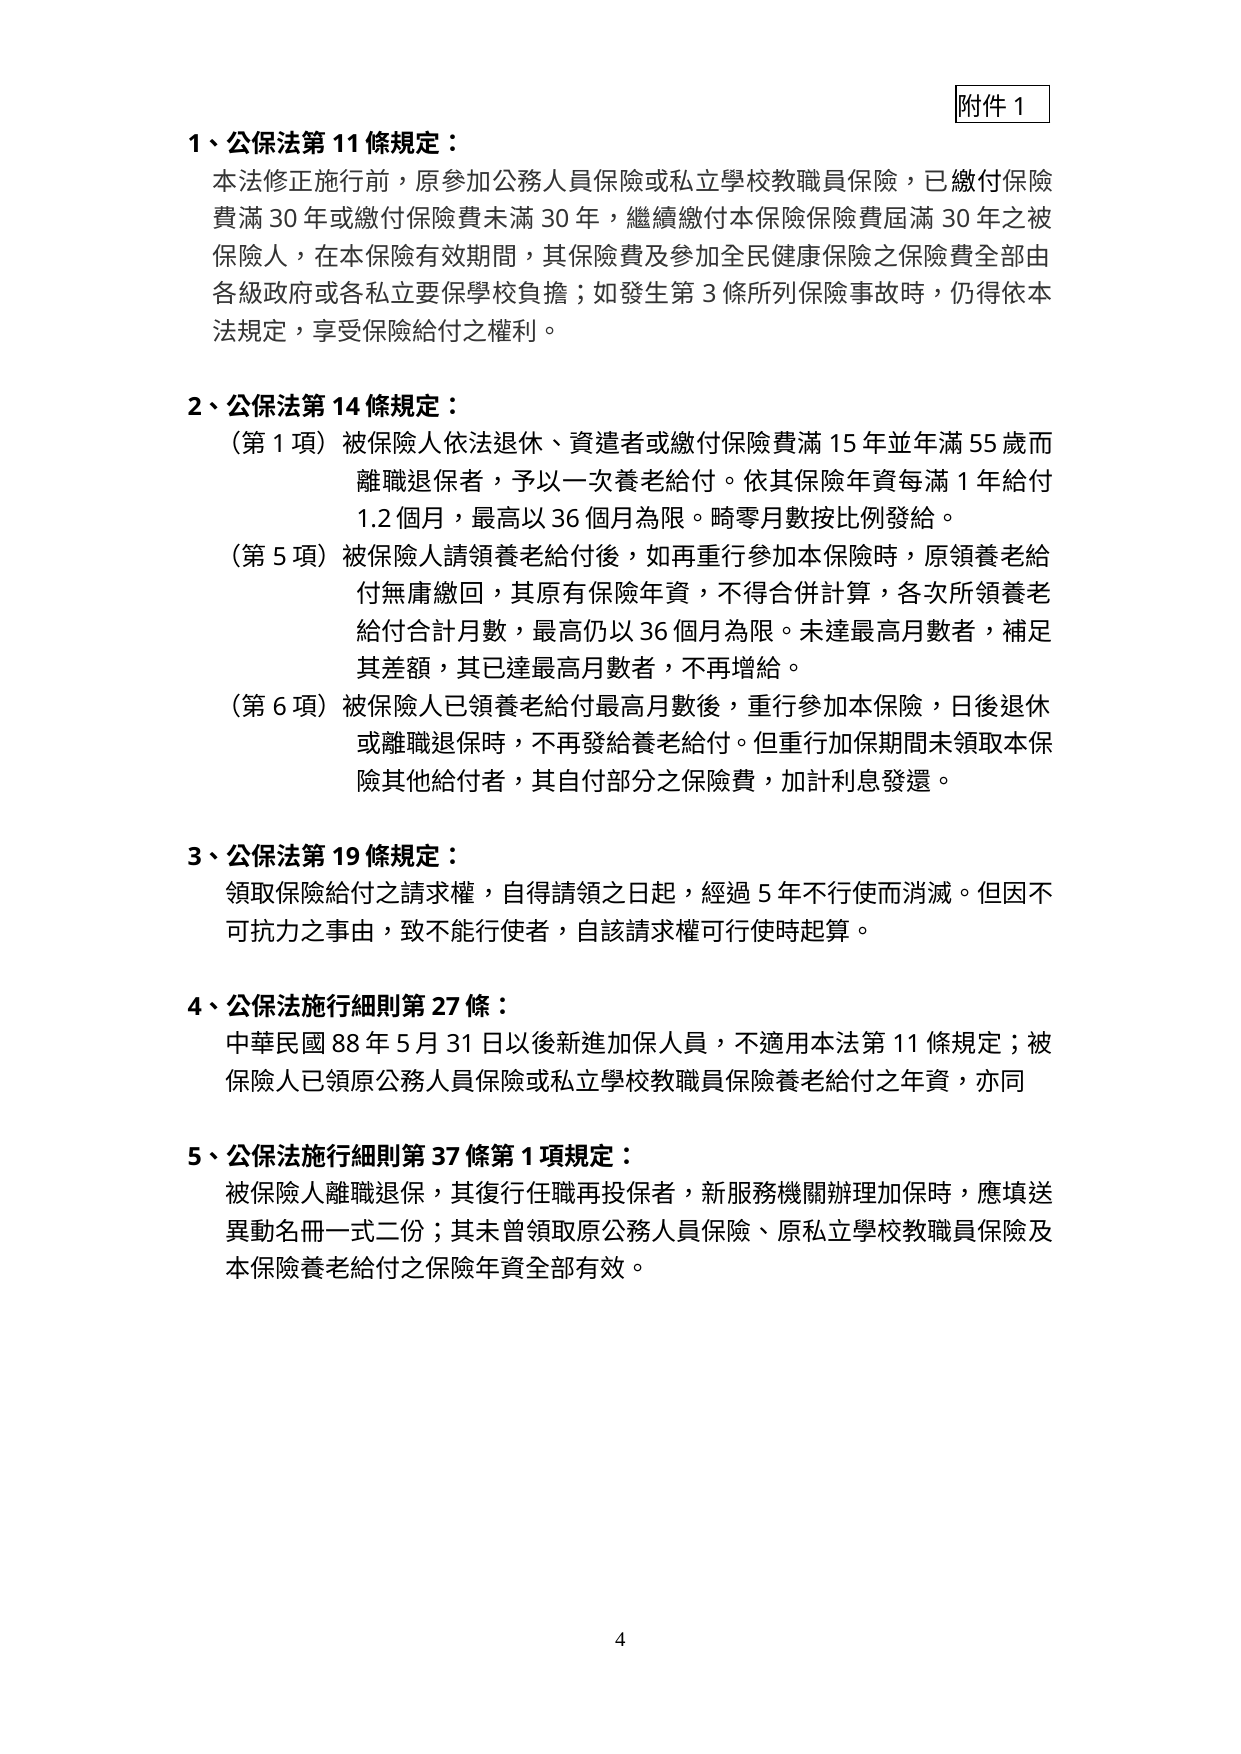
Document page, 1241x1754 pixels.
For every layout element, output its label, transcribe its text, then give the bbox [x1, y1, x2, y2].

text （第1項）被保險人依法退休、資遣者或繳付保險費滿15年並年滿55歲而離職退保者，予以一次養老給付。依其保險年資每滿1年給付1.2個月，最高以36個月為限。畸零月數按比例發給。 [216, 423, 1053, 535]
text （第5項）被保險人請領養老給付後，如再重行參加本保險時，原領養老給付無庸繳回，其原有保險年資，不得合併計算，各次所領養老給付合計月數，最高仍以36個月為限。未達最高月數者，補足其差額，其已達最高月數者，不再增給。 [216, 535, 1053, 685]
text 被保險人離職退保，其復行任職再投保者，新服務機關辦理加保時，應填送異動名冊一式二份；其未曾領取原公務人員保險、原私立學校教職員保險及本保險養老給付之保險年資全部有效。 [225, 1173, 1053, 1285]
text 1、公保法第11條規定： 本法修正施行前，原參加公務人員保險或私立學校教職員保險，已繳付保險費滿30年或繳付保險費未滿30年，繼續繳付本保險保險費屆滿30年之被保險人，在本保險有效期間，其保險費及參加全民健康保險之保險費全部由各級政府或各私立要保學校負擔；如發生第3條所列保險事故時，仍得依本法規定，享受保險給付之權利。 [187, 123, 1053, 348]
text 3、公保法第19條規定： 領取保險給付之請求權，自得請領之日起，經過5年不行使而消滅。但因不可抗力之事由，致不能行使者，自該請求權可行使時起算。 [187, 835, 1053, 948]
text 中華民國88年5月31日以後新進加保人員，不適用本法第11條規定；被保險人已領原公務人員保險或私立學校教職員保險養老給付之年資，亦同 [225, 1023, 1053, 1098]
text 2、公保法第14條規定： [187, 385, 1053, 423]
text 5、公保法施行細則第37條第1項規定： [187, 1135, 1053, 1173]
text 附件 1 [957, 86, 1049, 122]
text 4、公保法施行細則第27條： [187, 985, 1053, 1023]
text （第6項）被保險人已領養老給付最高月數後，重行參加本保險，日後退休或離職退保時，不再發給養老給付。但重行加保期間未領取本保險其他給付者，其自付部分之保險費，加計利息發還。 [216, 685, 1053, 798]
